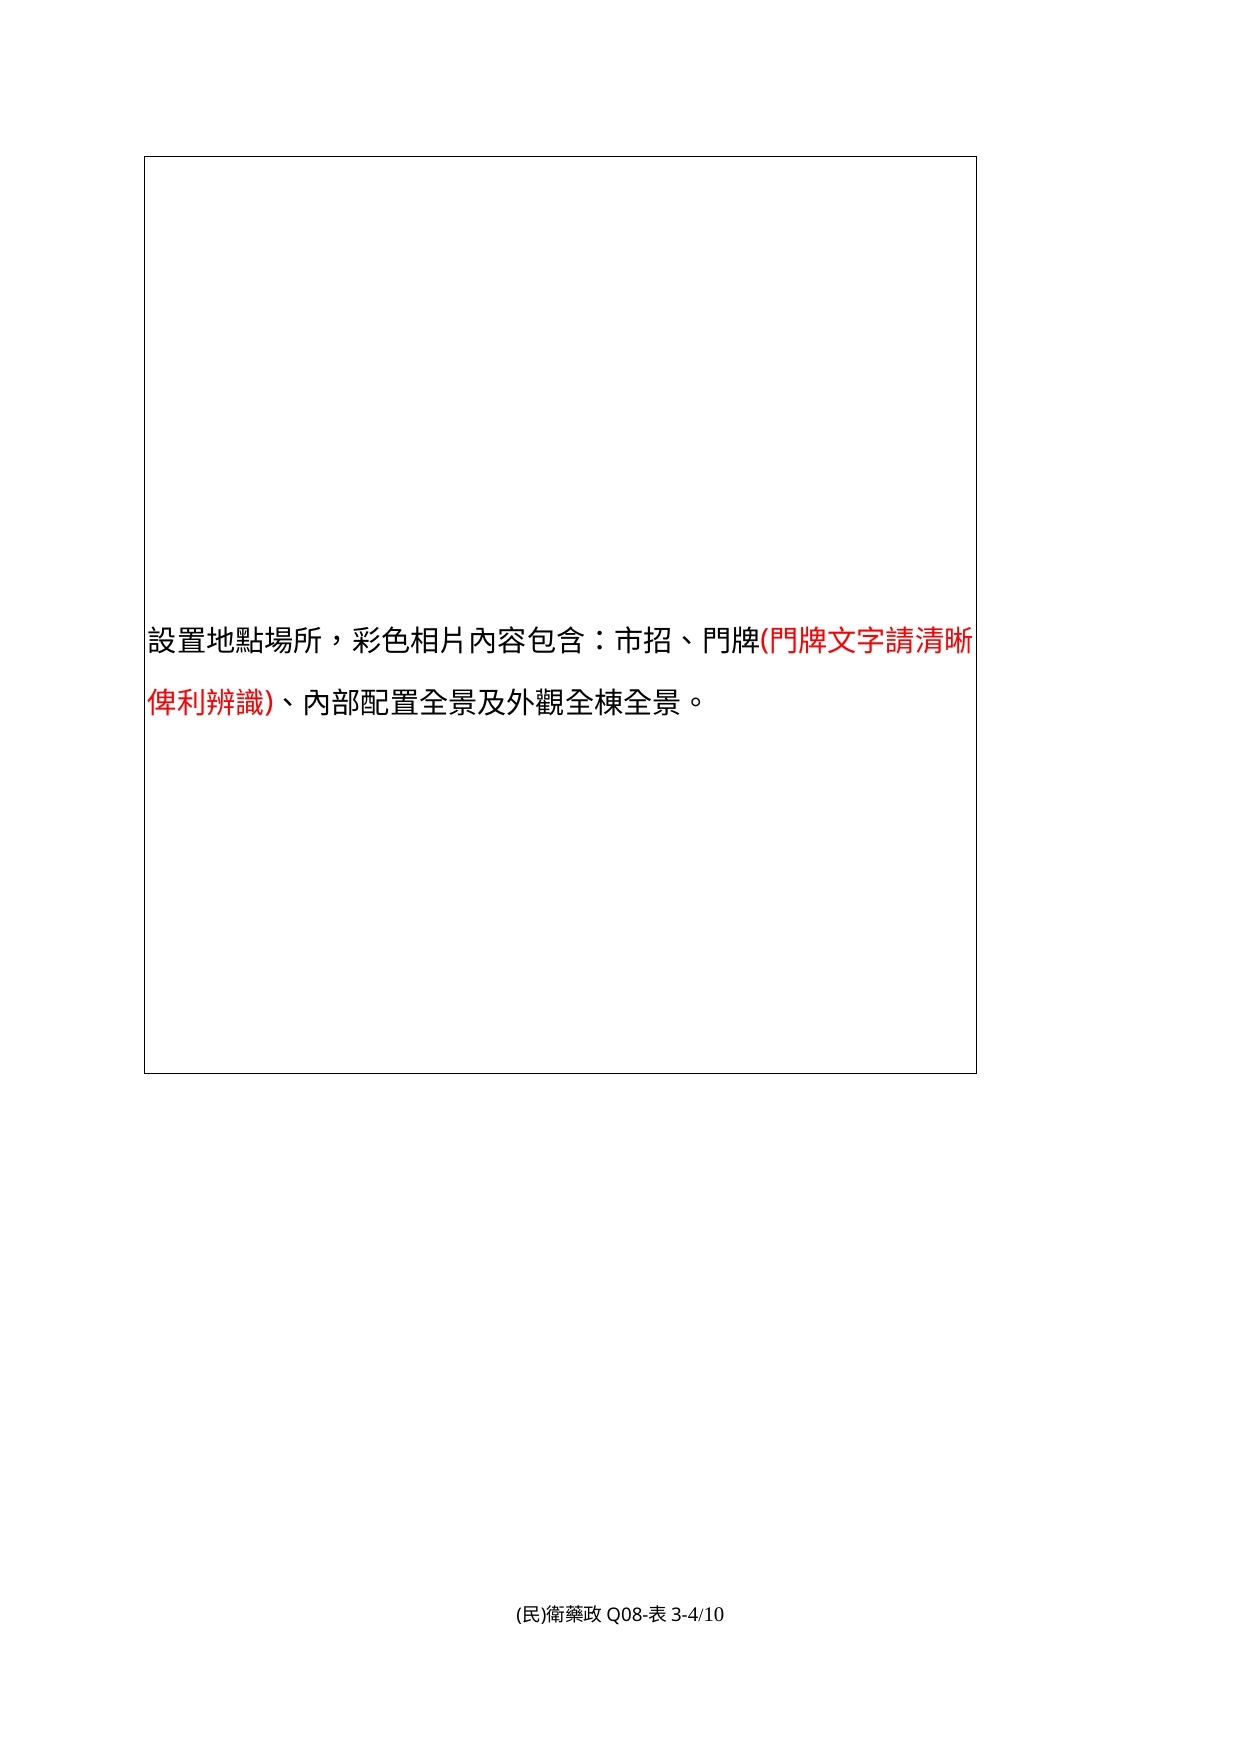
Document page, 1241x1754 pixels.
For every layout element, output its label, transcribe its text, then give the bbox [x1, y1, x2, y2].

table_cell 設置地點場所，彩色相片內容包含：市招、門牌(門牌文字請清晰俾利辨識)、內部配置全景及外觀全棟全景。 [145, 157, 976, 1073]
